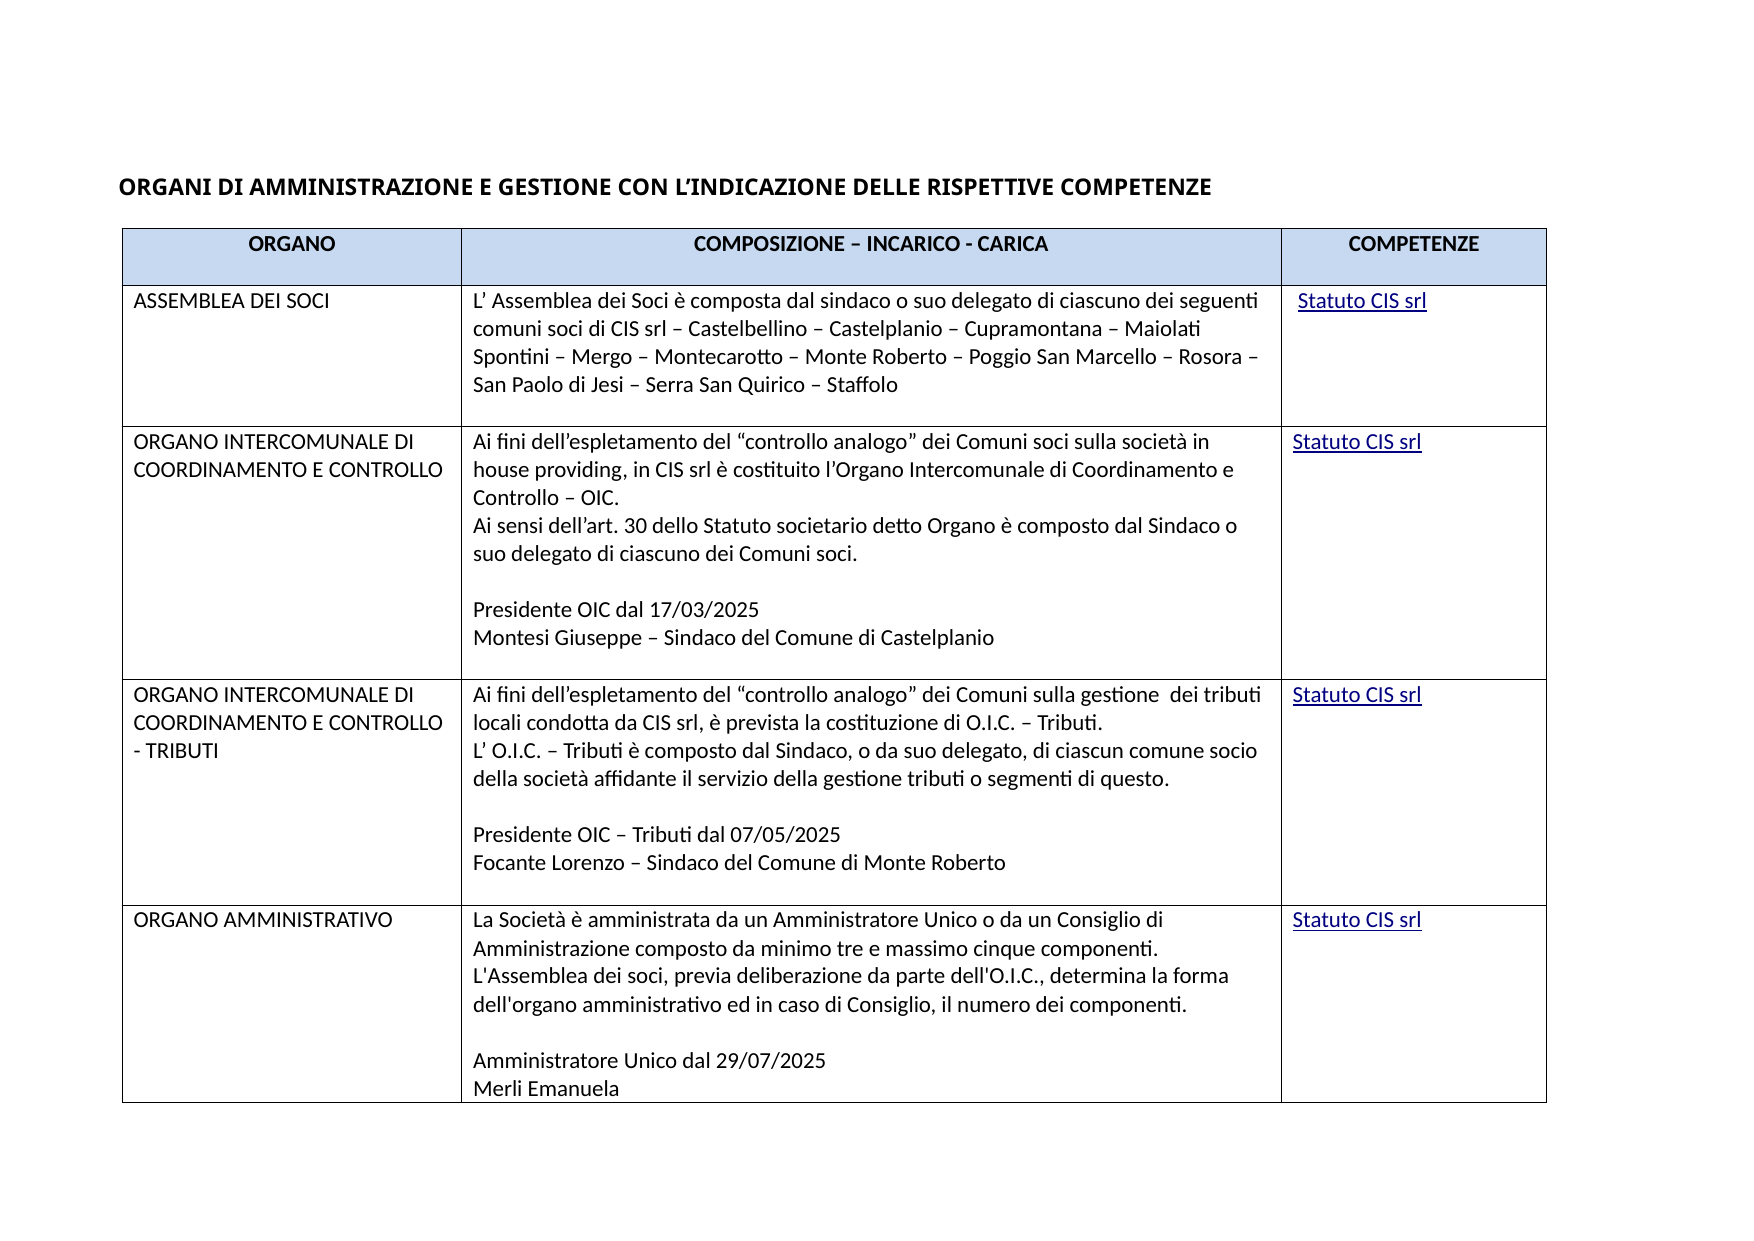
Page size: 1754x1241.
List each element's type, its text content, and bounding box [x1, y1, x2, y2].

table_cell ORGANO AMMINISTRATIVO [123, 906, 461, 1102]
table_cell Statuto CIS srl [1282, 427, 1546, 679]
table_cell ORGANO INTERCOMUNALE DI COORDINAMENTO E CONTROLLO - TRIBUTI [123, 680, 461, 904]
table_cell Ai fini dell’espletamento del “controllo analogo” dei Comuni soci sulla società in house providing, in CIS srl è costituito l’Organo Intercomunale di Coordinamento e Controllo – OIC. Ai sensi dell’art. 30 dello Statuto societario detto Organo è composto dal Sindaco o suo delegato di ciascuno dei Comuni soci. Presidente OIC dal 17/03/2025 Montesi Giuseppe – Sindaco del Comune di Castelplanio [462, 427, 1281, 679]
table_cell La Società è amministrata da un Amministratore Unico o da un Consiglio di Amministrazione composto da minimo tre e massimo cinque componenti. L'Assemblea dei soci, previa deliberazione da parte dell'O.I.C., determina la forma dell'organo amministrativo ed in caso di Consiglio, il numero dei componenti. Amministratore Unico dal 29/07/2025 Merli Emanuela [462, 906, 1281, 1102]
table_header ORGANO [123, 229, 461, 285]
table_header COMPOSIZIONE – INCARICO - CARICA [462, 229, 1281, 285]
table_cell Ai fini dell’espletamento del “controllo analogo” dei Comuni sulla gestione dei tributi locali condotta da CIS srl, è prevista la costituzione di O.I.C. – Tributi. L’ O.I.C. – Tributi è composto dal Sindaco, o da suo delegato, di ciascun comune socio della società affidante il servizio della gestione tributi o segmenti di questo. Presidente OIC – Tributi dal 07/05/2025 Focante Lorenzo – Sindaco del Comune di Monte Roberto [462, 680, 1281, 904]
table_cell ASSEMBLEA DEI SOCI [123, 286, 461, 426]
table_cell Statuto CIS srl [1282, 906, 1546, 1102]
text ORGANI DI AMMINISTRAZIONE E GESTIONE CON L’INDICAZIONE DELLE RISPETTIVE COMPETENZE [118, 171, 1606, 202]
table_header COMPETENZE [1282, 229, 1546, 285]
table_cell Statuto CIS srl [1282, 286, 1546, 426]
table_cell Statuto CIS srl [1282, 680, 1546, 904]
table_cell ORGANO INTERCOMUNALE DI COORDINAMENTO E CONTROLLO [123, 427, 461, 679]
table_cell L’ Assemblea dei Soci è composta dal sindaco o suo delegato di ciascuno dei seguenti comuni soci di CIS srl – Castelbellino – Castelplanio – Cupramontana – Maiolati Spontini – Mergo – Montecarotto – Monte Roberto – Poggio San Marcello – Rosora – San Paolo di Jesi – Serra San Quirico – Staffolo [462, 286, 1281, 426]
